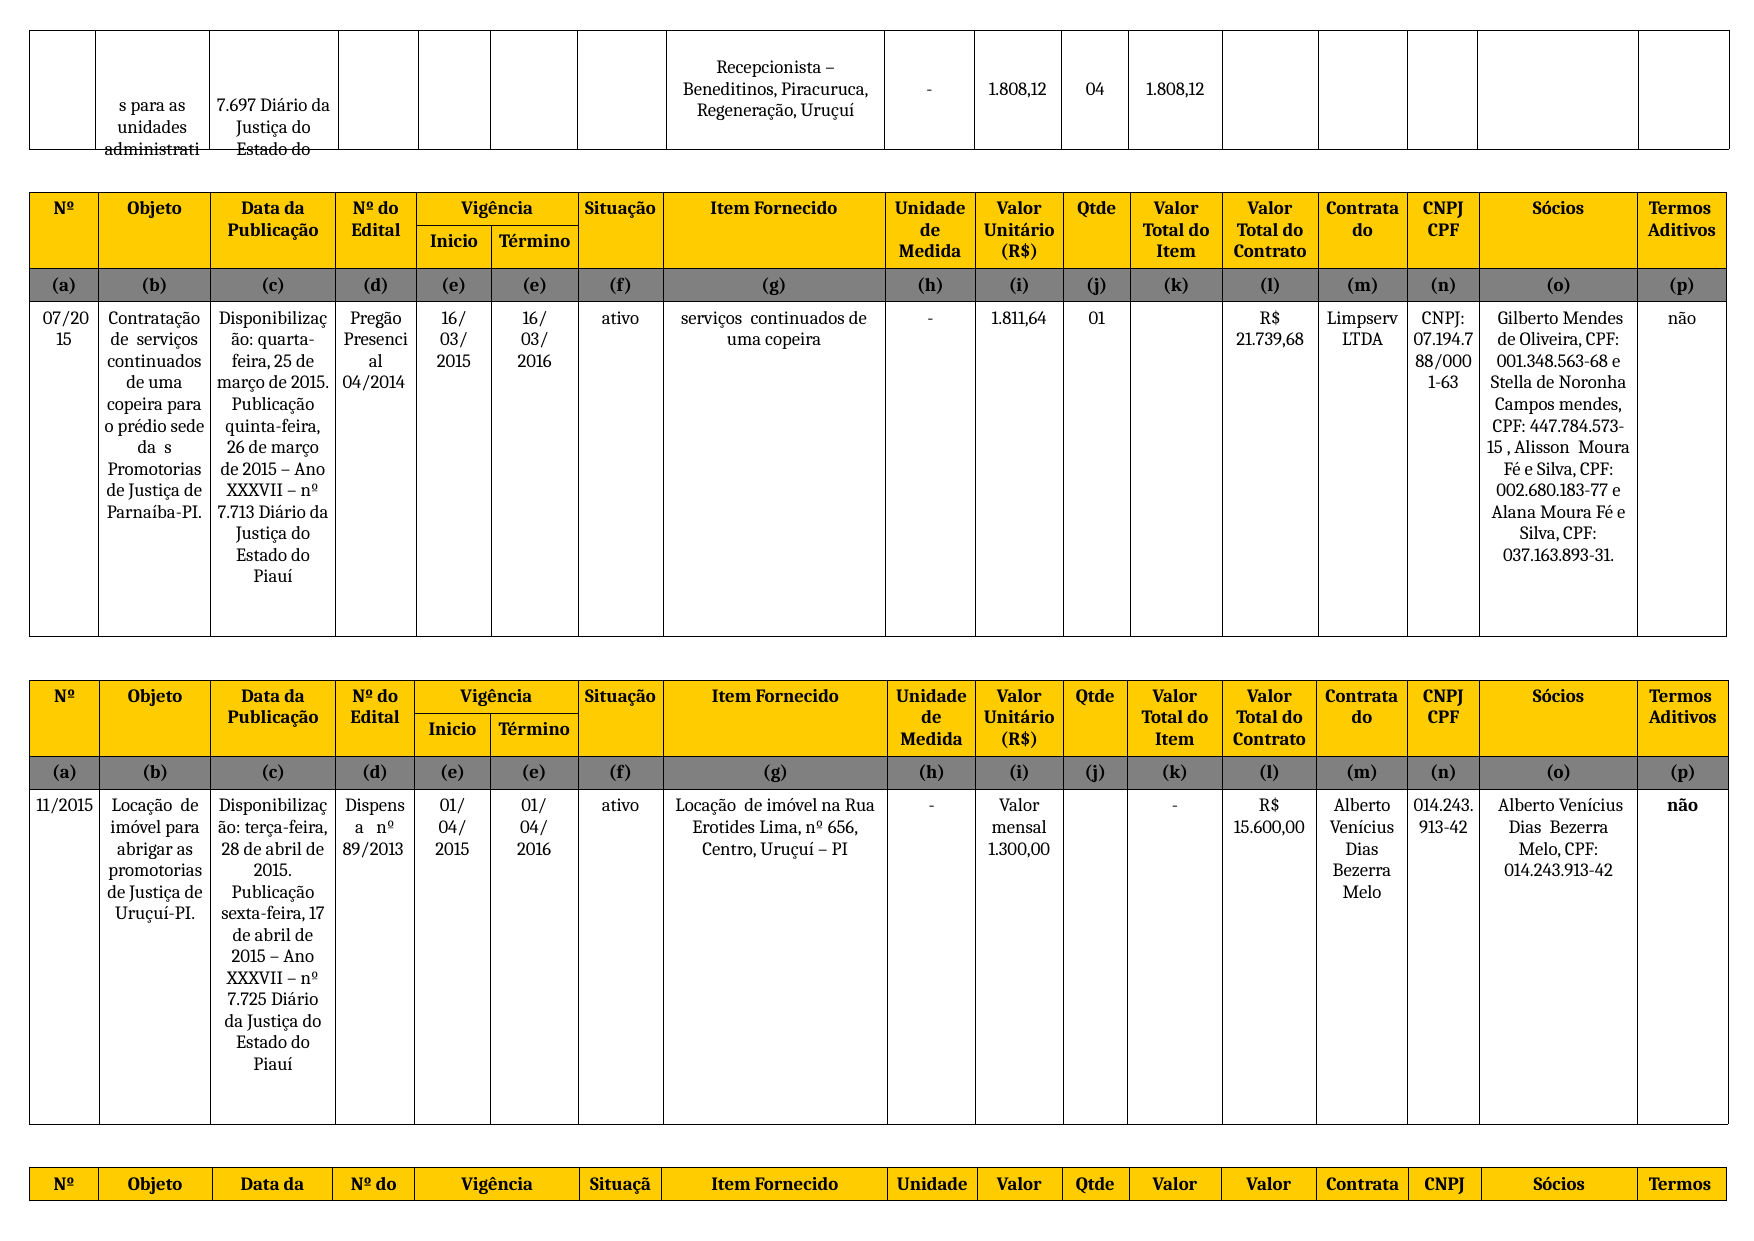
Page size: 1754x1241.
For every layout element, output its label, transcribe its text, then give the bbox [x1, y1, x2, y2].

table_header Situaçã [580, 1168, 661, 1200]
table_header Valor Total do Item [1128, 681, 1222, 756]
table_cell (h) [886, 269, 975, 301]
table_cell 16/ 03/ 2015 [417, 302, 491, 636]
table_header Unidade de Medida [888, 681, 975, 756]
table_cell R$ 15.600,00 [1223, 790, 1316, 1124]
table_cell Limpserv LTDA [1319, 302, 1407, 636]
table_header Data da Publicação [211, 193, 335, 268]
table_cell não [1638, 790, 1728, 1124]
table_cell Locação de imóvel na Rua Erotides Lima, nº 656, Centro, Uruçuí – PI [664, 790, 887, 1124]
table_cell Alberto Venícius Dias Bezerra Melo [1317, 790, 1407, 1124]
table_cell Alberto Venícius Dias Bezerra Melo, CPF: 014.243.913-42 [1480, 790, 1637, 1124]
table_cell Pregão Presencial 04/2014 [336, 302, 416, 636]
table_cell 16/ 03/ 2016 [492, 302, 578, 636]
table_cell (a) [30, 757, 99, 789]
table_cell 014.243.913-42 [1408, 790, 1479, 1124]
table_cell 11/2015 [30, 790, 99, 1124]
table_header Termos [1638, 1168, 1726, 1200]
table_header Termos Aditivos [1638, 193, 1726, 268]
table_cell (f) [579, 757, 663, 789]
table_cell [1223, 31, 1318, 149]
table_header Item Fornecido [664, 681, 887, 756]
table_cell 01/ 04/ 2015 [415, 790, 490, 1124]
table_header Nº do [333, 1168, 414, 1200]
table_cell [1131, 302, 1222, 636]
table_header Valor Total do Item [1131, 193, 1222, 268]
table_cell - [885, 31, 974, 149]
table_cell 1.808,12 [1129, 31, 1222, 149]
table_cell (k) [1128, 757, 1222, 789]
table_cell (j) [1064, 757, 1127, 789]
table_cell (m) [1317, 757, 1407, 789]
table_cell (a) [30, 269, 98, 301]
table_cell Disponibilização: quarta-feira, 25 de março de 2015. Publicação quinta-feira, 26 de março de 2015 – Ano XXXVII – nº 7.713 Diário da Justiça do Estado do Piauí [211, 302, 335, 636]
table_header Valor [1130, 1168, 1221, 1200]
table_cell - [886, 302, 975, 636]
table_header Data da [213, 1168, 332, 1200]
table_header Valor [978, 1168, 1062, 1200]
table_cell - [1128, 790, 1222, 1124]
table_cell [1408, 31, 1477, 149]
table_cell (e) [417, 269, 491, 301]
table_cell (o) [1480, 269, 1637, 301]
table_header Nº [30, 1168, 98, 1200]
table_header CNPJ CPF [1408, 681, 1479, 756]
table_cell Término [492, 226, 578, 268]
table_header Contratado [1319, 193, 1407, 268]
table_header Qtde [1063, 1168, 1129, 1200]
table_cell Inicio [415, 714, 490, 756]
table_cell ativo [579, 302, 663, 636]
table_header Situação [579, 681, 663, 756]
table_header CNPJ [1409, 1168, 1481, 1200]
table_cell [1478, 31, 1638, 149]
table_cell Disponibilização: terça-feira, 03 de março de 2015. Publicação: quarta -feira, 04 de março de 2015, ANO XXXVII-Nº 7.697 Diário da Justiça do Estado do Piauí. [210, 31, 338, 149]
table_cell (m) [1319, 269, 1407, 301]
table_header CNPJ CPF [1408, 193, 1479, 268]
table_cell (h) [888, 757, 975, 789]
table_cell (e) [491, 757, 578, 789]
table_header Contratado [1317, 681, 1407, 756]
table_header Objeto [100, 681, 210, 756]
table_cell (b) [99, 269, 210, 301]
table_cell 04 [1062, 31, 1128, 149]
table_header Item Fornecido [664, 193, 885, 268]
table_header Unidade [888, 1168, 977, 1200]
table_cell (i) [976, 269, 1063, 301]
table_cell Gilberto Mendes de Oliveira, CPF: 001.348.563-68 e Stella de Noronha Campos mendes, CPF: 447.784.573-15 , Alisson Moura Fé e Silva, CPF: 002.680.183-77 e Alana Moura Fé e Silva, CPF: 037.163.893-31. [1480, 302, 1637, 636]
table_cell (d) [336, 757, 414, 789]
table_header Item Fornecido [662, 1168, 887, 1200]
table_header Valor Total do Contrato [1223, 681, 1316, 756]
table_cell (n) [1408, 757, 1479, 789]
table_header Sócios [1480, 193, 1637, 268]
table_cell Inicio [417, 226, 491, 268]
table_header Contrata [1317, 1168, 1408, 1200]
table_header Objeto [99, 193, 210, 268]
table_cell Dispensa nº 89/2013 [336, 790, 414, 1124]
table_cell R$ 21.739,68 [1223, 302, 1318, 636]
table_header Valor Unitário (R$) [976, 193, 1063, 268]
table_cell (j) [1064, 269, 1130, 301]
table_cell Contratação de serviços continuados de agente de limpeza e higienização, motociclistas e recepcionistas para as unidades administrativas do MP-PI. [96, 31, 209, 149]
table_cell (g) [664, 269, 885, 301]
table_cell [339, 31, 418, 149]
table_cell (n) [1408, 269, 1479, 301]
table_cell [491, 31, 577, 149]
table_cell Contratação de serviços continuados de uma copeira para o prédio sede da s Promotorias de Justiça de Parnaíba-PI. [99, 302, 210, 636]
table_cell Recepcionista – Beneditinos, Piracuruca, Regeneração, Uruçuí [667, 31, 884, 149]
table_cell 01/ 04/ 2016 [491, 790, 578, 1124]
table_cell Valor mensal 1.300,00 [976, 790, 1063, 1124]
table_header Qtde [1064, 681, 1127, 756]
table_cell (o) [1480, 757, 1637, 789]
table_header Sócios [1482, 1168, 1637, 1200]
table_cell (c) [211, 269, 335, 301]
table_cell 1.808,12 [975, 31, 1061, 149]
table_cell 01 [1064, 302, 1130, 636]
table_header Valor Total do Contrato [1223, 193, 1318, 268]
table_cell [1639, 31, 1729, 149]
table_cell [1064, 790, 1127, 1124]
table_cell - [888, 790, 975, 1124]
table_cell 1.811,64 [976, 302, 1063, 636]
table_header Sócios [1480, 681, 1637, 756]
table_cell [578, 31, 666, 149]
table_cell (p) [1638, 757, 1728, 789]
table_cell (l) [1223, 757, 1316, 789]
table_header Vigência [417, 193, 578, 225]
table_cell (p) [1638, 269, 1726, 301]
table_header Valor Unitário (R$) [976, 681, 1063, 756]
table_header Nº [30, 681, 99, 756]
table_cell (l) [1223, 269, 1318, 301]
table_cell (f) [579, 269, 663, 301]
table_cell Término [491, 714, 578, 756]
table_cell [1319, 31, 1407, 149]
table_cell Locação de imóvel para abrigar as promotorias de Justiça de Uruçuí-PI. [100, 790, 210, 1124]
table_cell ativo [579, 790, 663, 1124]
table_cell (b) [100, 757, 210, 789]
table_header Nº [30, 193, 98, 268]
table_header Qtde [1064, 193, 1130, 268]
table_cell não [1638, 302, 1726, 636]
table_cell (i) [976, 757, 1063, 789]
table_cell 07/2015 [30, 302, 98, 636]
table_header Unidade de Medida [886, 193, 975, 268]
table_cell (e) [492, 269, 578, 301]
table_cell (d) [336, 269, 416, 301]
table_cell (c) [211, 757, 335, 789]
table_header Termos Aditivos [1638, 681, 1728, 756]
table_header Situação [579, 193, 663, 268]
table_cell serviços continuados de uma copeira [664, 302, 885, 636]
table_cell (k) [1131, 269, 1222, 301]
table_header Nº do Edital [336, 681, 414, 756]
table_cell [419, 31, 490, 149]
table_cell (e) [415, 757, 490, 789]
table_header Valor [1222, 1168, 1316, 1200]
table_header Nº do Edital [336, 193, 416, 268]
table_cell CNPJ: 07.194.788/0001-63 [1408, 302, 1479, 636]
table_cell [30, 31, 95, 149]
table_header Vigência [415, 681, 578, 713]
table_cell Disponibilização: terça-feira, 28 de abril de 2015. Publicação sexta-feira, 17 de abril de 2015 – Ano XXXVII – nº 7.725 Diário da Justiça do Estado do Piauí [211, 790, 335, 1124]
table_header Data da Publicação [211, 681, 335, 756]
table_header Objeto [99, 1168, 212, 1200]
table_header Vigência [415, 1168, 579, 1200]
table_cell (g) [664, 757, 887, 789]
